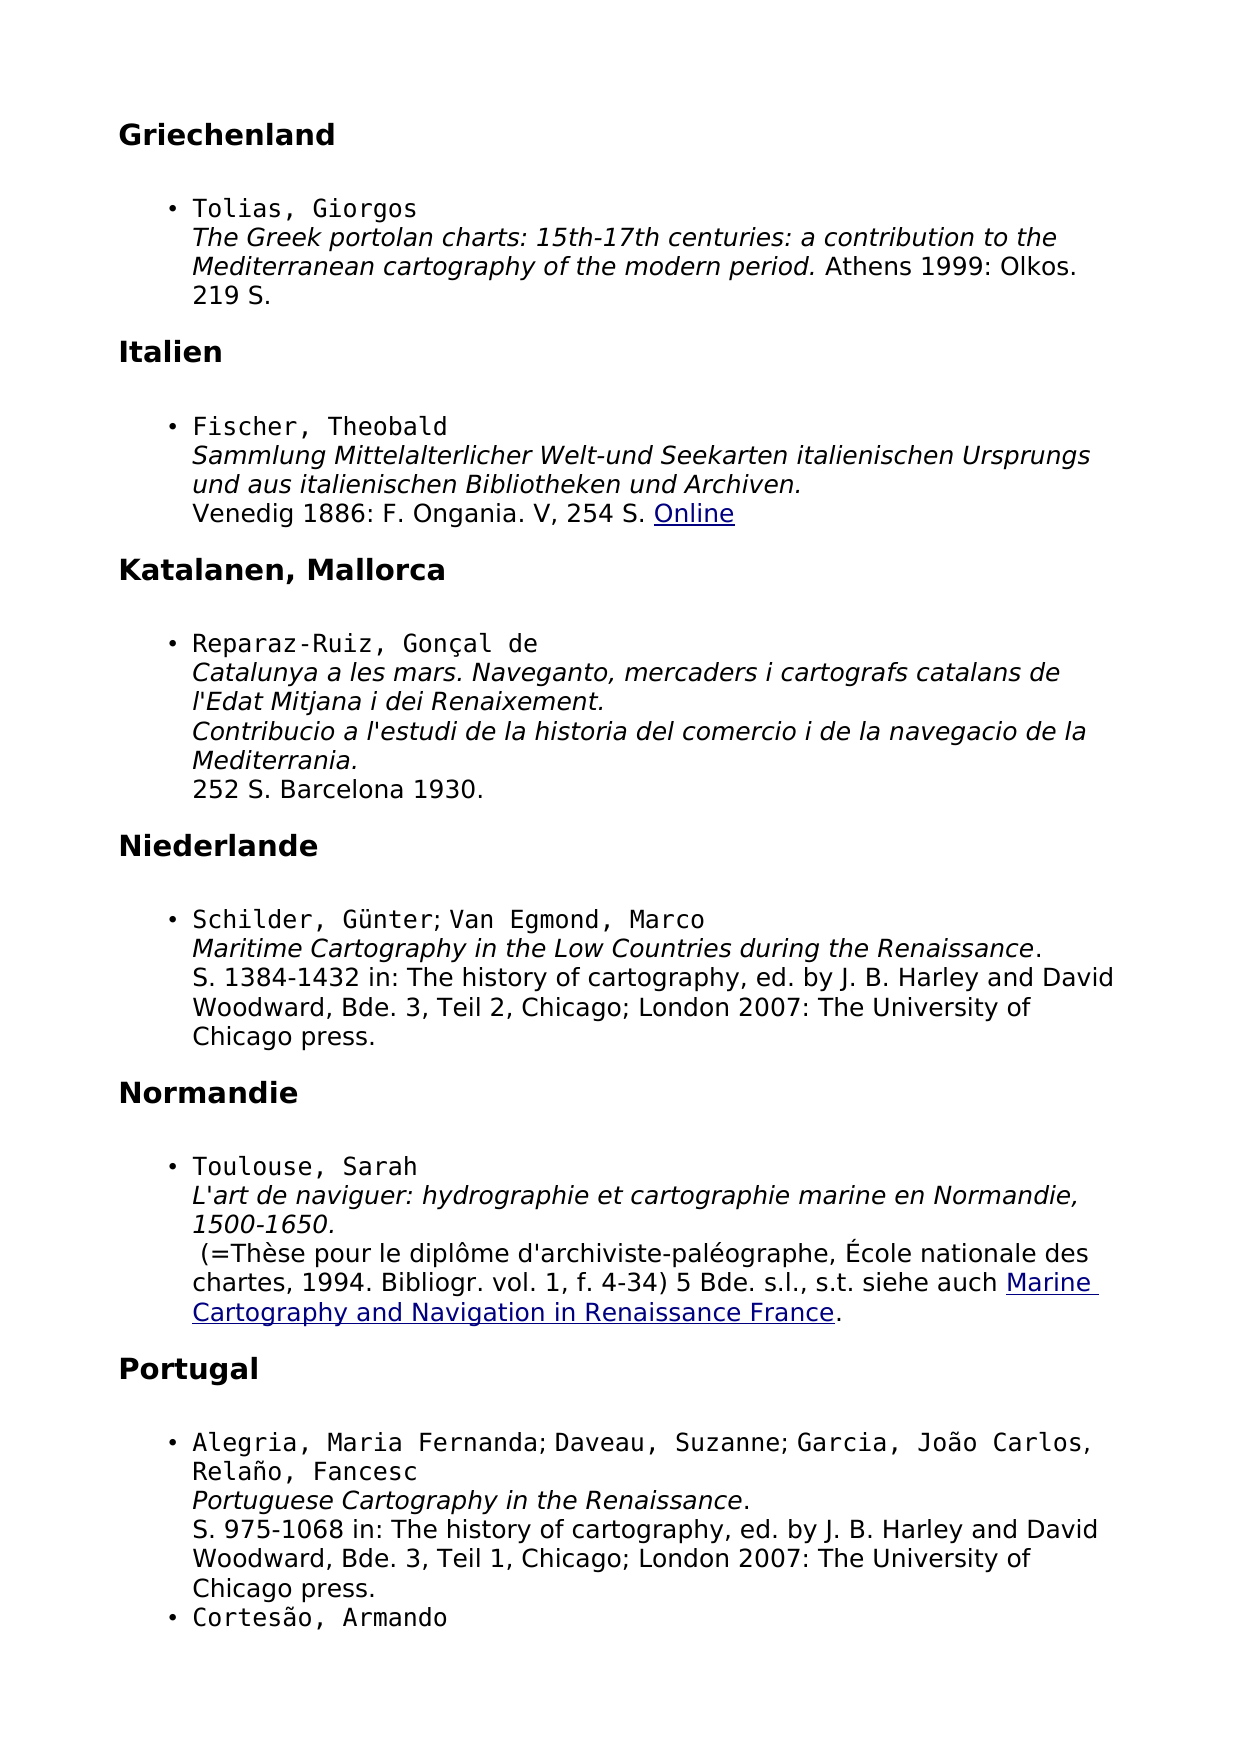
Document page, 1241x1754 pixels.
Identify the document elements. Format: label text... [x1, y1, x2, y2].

subtitle Katalanen, Mallorca [118, 553, 1122, 587]
list Fischer, Theobald Sammlung Mittelalterlicher Welt-und Seekarten italienischen Ursprungs und aus italienischen Bibliotheken und Archiven. Venedig 1886: F. Ongania. V, 254 S. Online [177, 412, 1122, 528]
list Toulouse, Sarah L'art de naviguer: hydrographie et cartographie marine en Normandie, 1500-1650. (=Thèse pour le diplôme d'archiviste-paléographe, École nationale des chartes, 1994. Bibliogr. vol. 1, f. 4-34) 5 Bde. s.l., s.t. siehe auch Marine Cartography and Navigation in Renaissance France. [177, 1152, 1122, 1327]
list Tolias, Giorgos The Greek portolan charts: 15th-17th centuries: a contribution to the Mediterranean cartography of the modern period. Athens 1999: Olkos. 219 S. [177, 194, 1122, 311]
subtitle Griechenland [118, 118, 1122, 152]
subtitle Normandie [118, 1076, 1122, 1110]
subtitle Niederlande [118, 829, 1122, 863]
list Alegria, Maria Fernanda; Daveau, Suzanne; Garcia, João Carlos, Relaño, Fancesc Portuguese Cartography in the Renaissance. S. 975-1068 in: The history of cartography, ed. by J. B. Harley and David Woodward, Bde. 3, Teil 1, Chicago; London 2007: The University of Chicago press. [177, 1428, 1122, 1603]
subtitle Italien [118, 336, 1122, 370]
subtitle Portugal [118, 1352, 1122, 1386]
list Cortesão, Armando [177, 1603, 1122, 1632]
list Schilder, Günter; Van Egmond, Marco Maritime Cartography in the Low Countries during the Renaissance. S. 1384-1432 in: The history of cartography, ed. by J. B. Harley and David Woodward, Bde. 3, Teil 2, Chicago; London 2007: The University of Chicago press. [177, 905, 1122, 1051]
list Reparaz-Ruiz, Gonçal de Catalunya a les mars. Naveganto, mercaders i cartografs catalans de l'Edat Mitjana i dei Renaixement. Contribucio a l'estudi de la historia del comercio i de la navegacio de la Mediterrania. 252 S. Barcelona 1930. [177, 629, 1122, 804]
